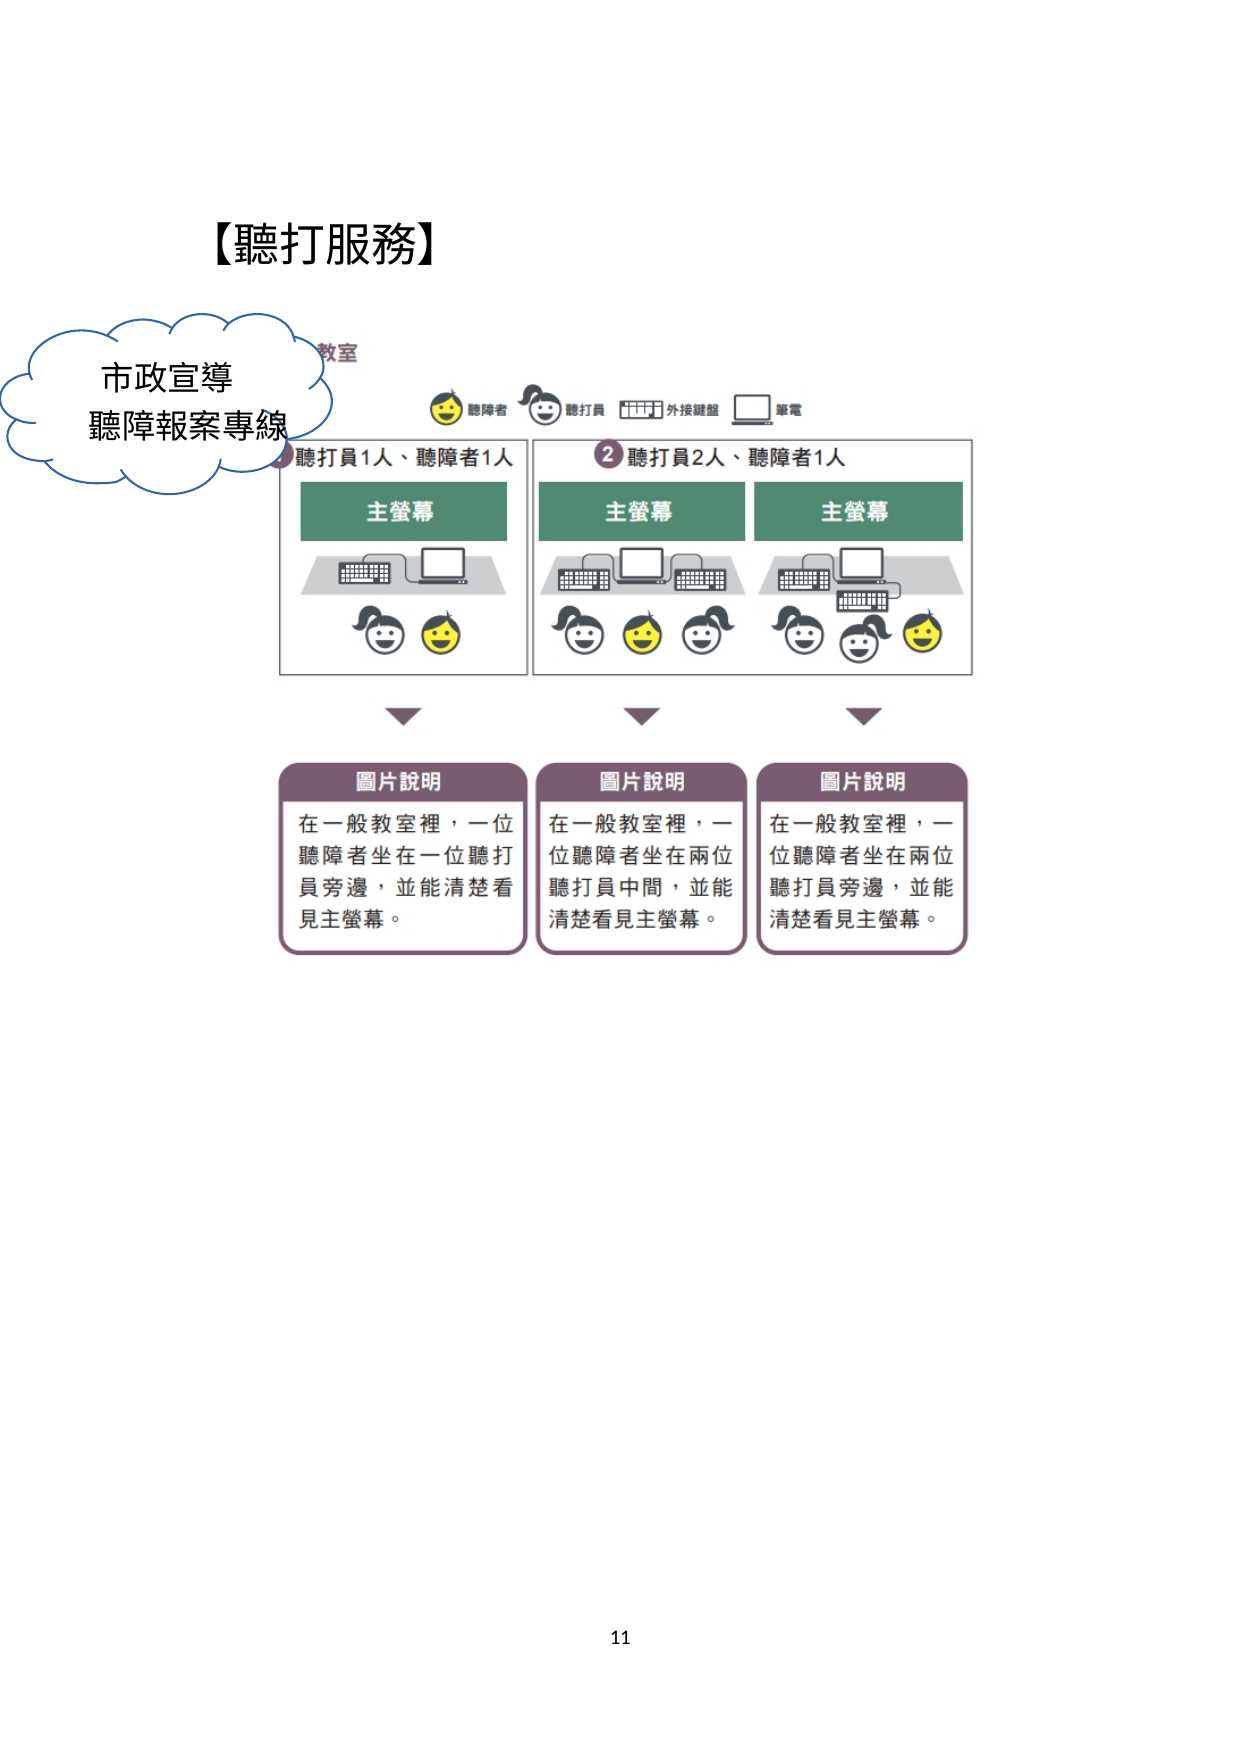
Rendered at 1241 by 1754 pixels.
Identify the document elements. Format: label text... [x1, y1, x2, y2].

text 【聽打服務】 [187, 169, 1053, 294]
